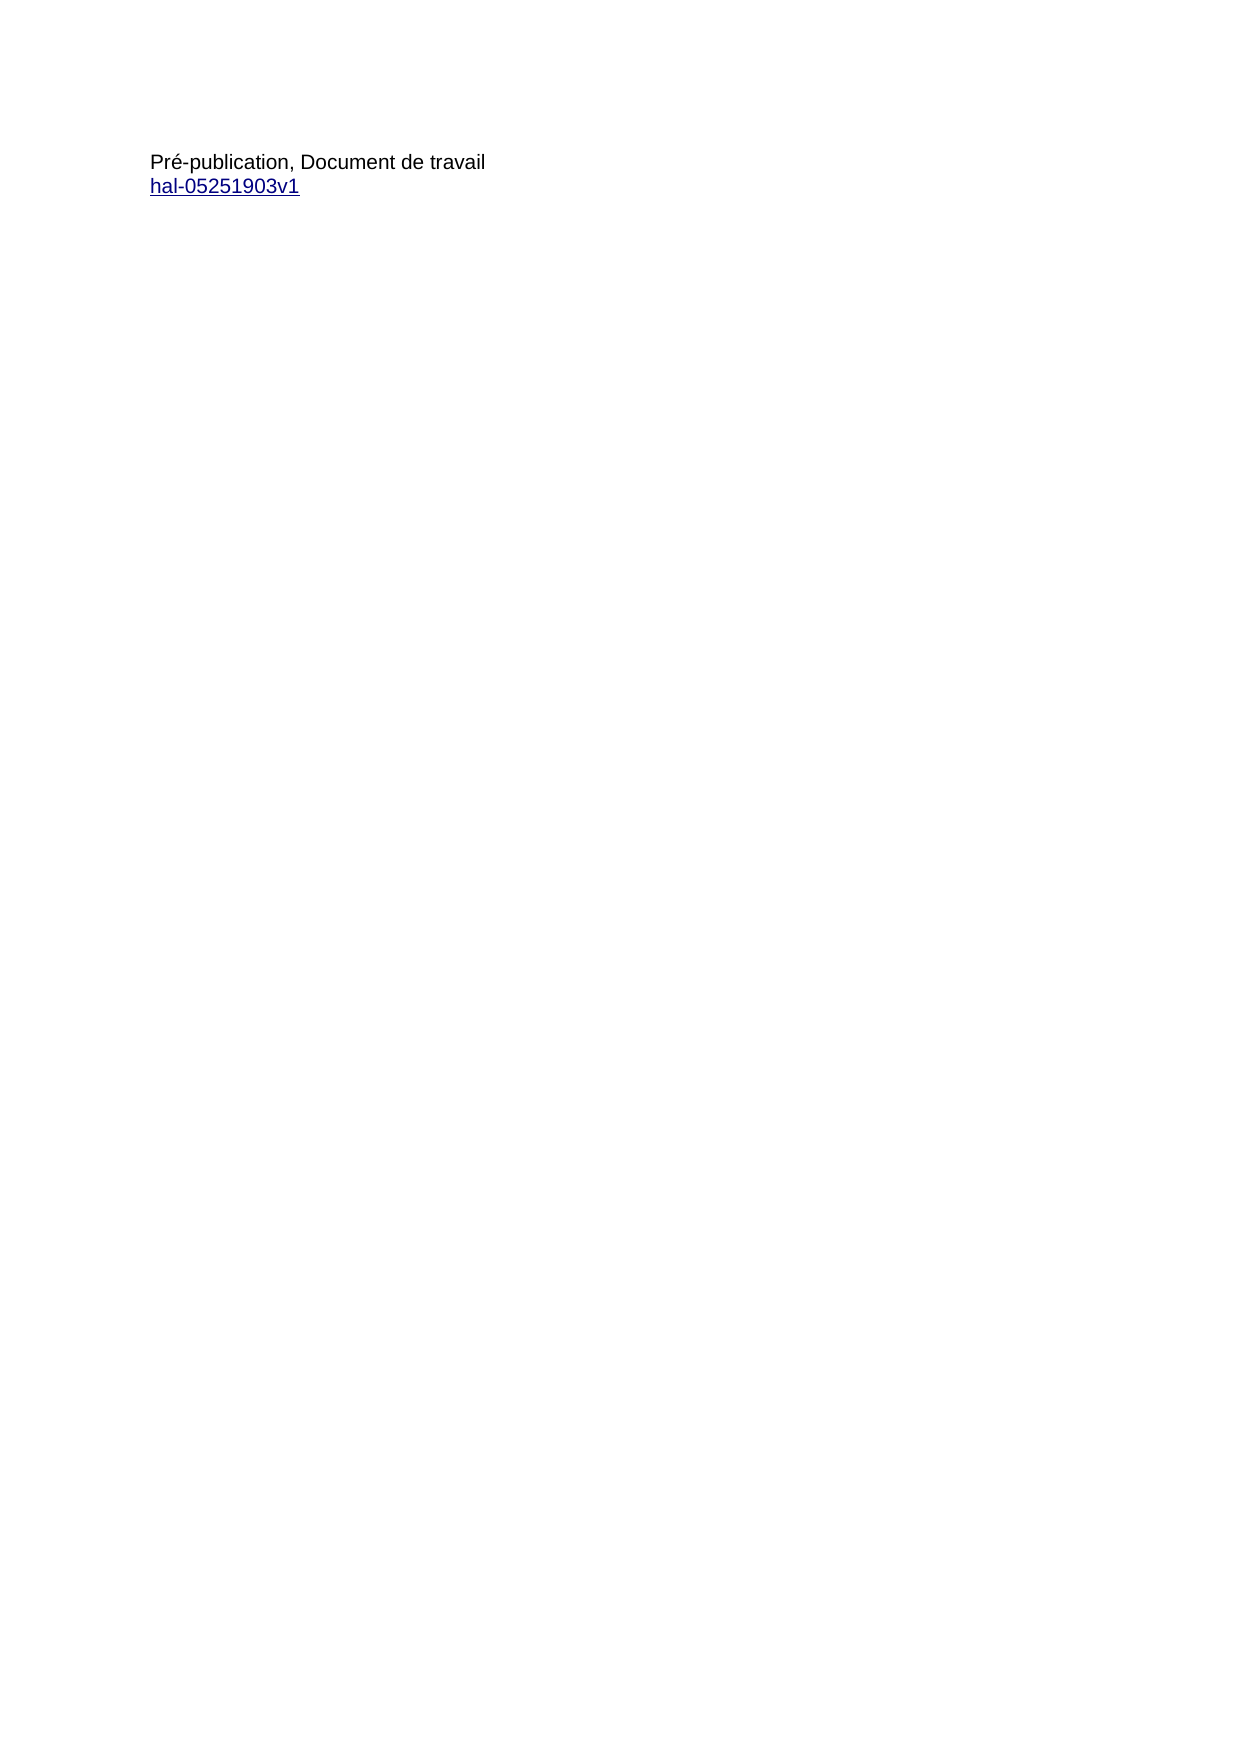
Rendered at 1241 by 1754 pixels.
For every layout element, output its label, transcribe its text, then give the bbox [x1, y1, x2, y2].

table_header Pré-publication, Document de travail hal-05251903v1 [150, 150, 1090, 198]
